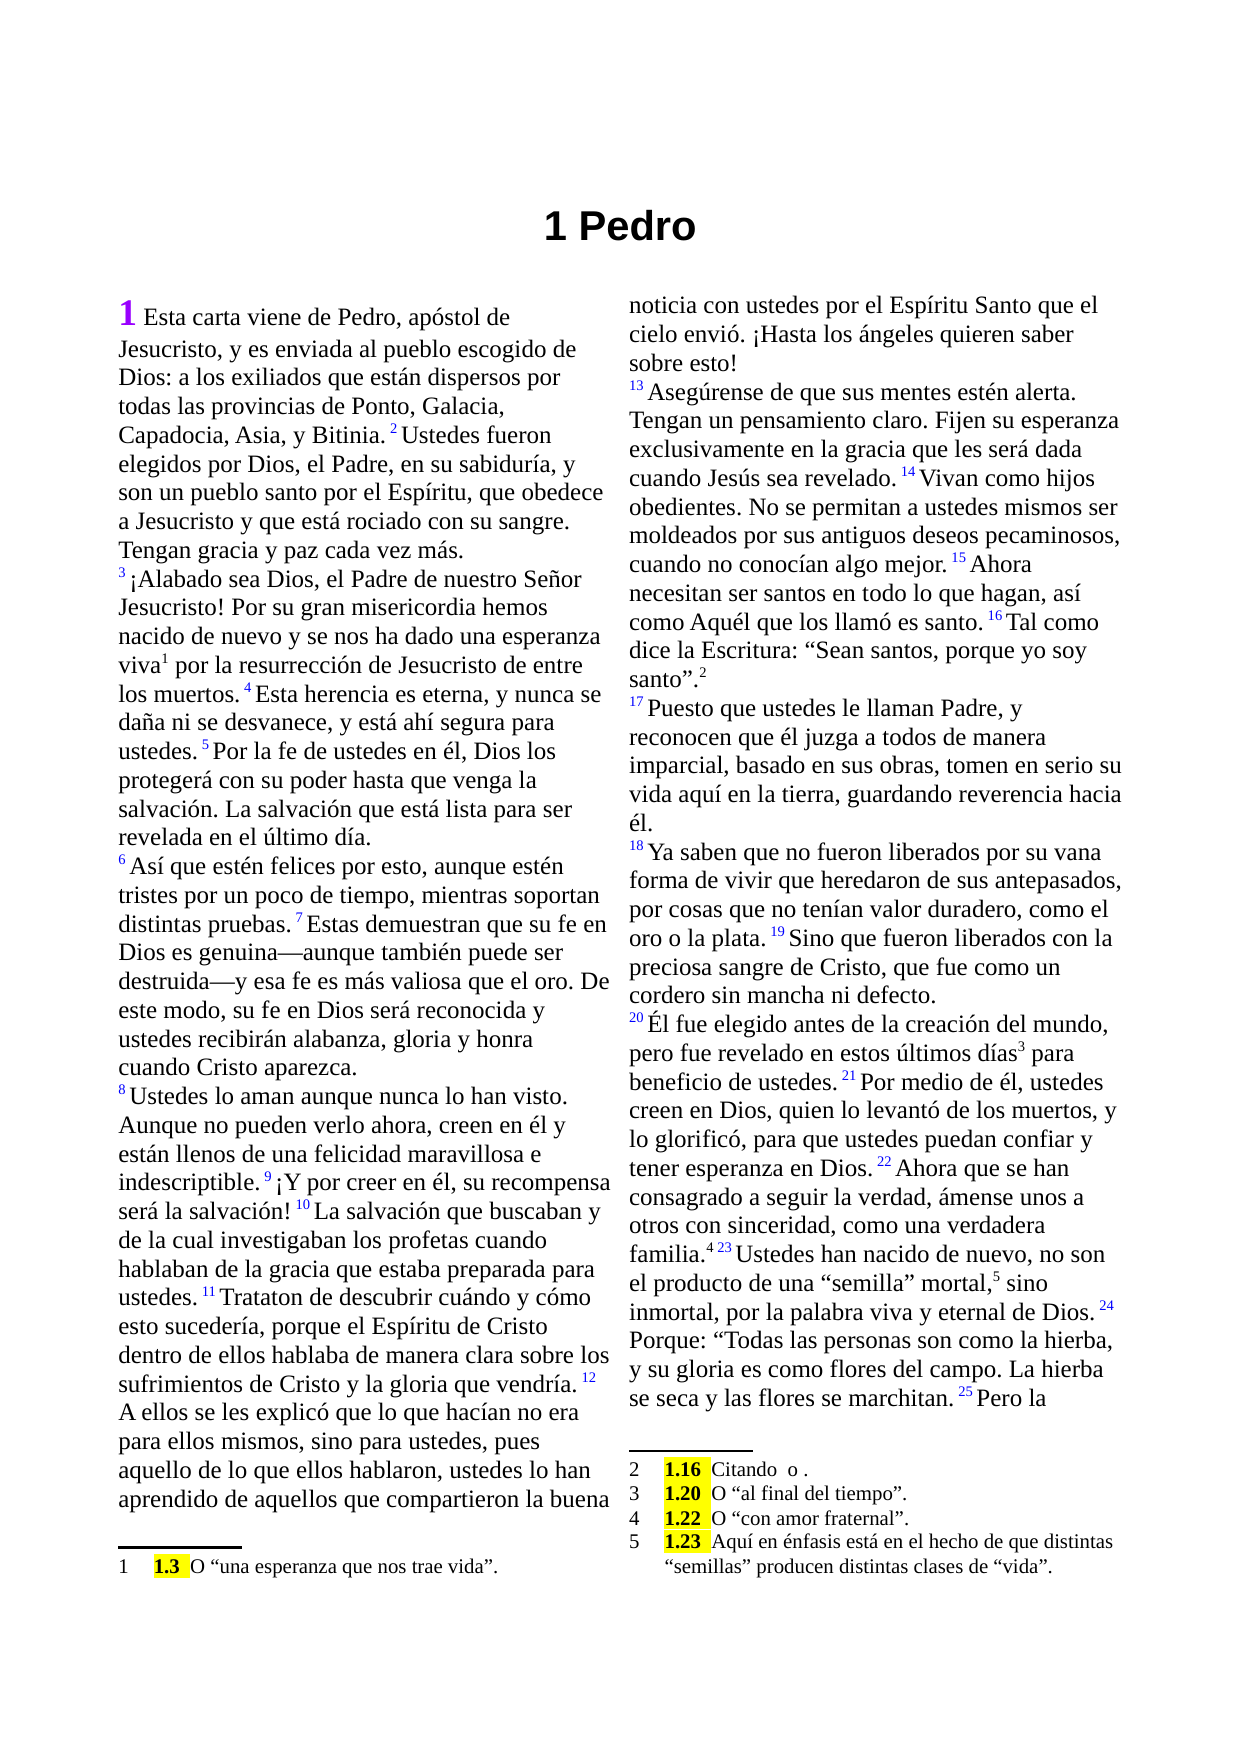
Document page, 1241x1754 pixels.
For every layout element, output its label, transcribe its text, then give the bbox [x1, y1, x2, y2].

text 3 ¡Alabado sea Dios, el Padre de nuestro Señor Jesucristo! Por su gran misericordia hemos nacido de nuevo y se nos ha dado una esperanza viva por la resurrección de Jesucristo de entre los muertos. 4 Esta herencia es eterna, y nunca se daña ni se desvanece, y está ahí segura para ustedes. 5 Por la fe de ustedes en él, Dios los protegerá con su poder hasta que venga la salvación. La salvación que está lista para ser revelada en el último día. [118, 564, 611, 851]
text 18 Ya saben que no fueron liberados por su vana forma de vivir que heredaron de sus antepasados, por cosas que no tenían valor duradero, como el oro o la plata. 19 Sino que fueron liberados con la preciosa sangre de Cristo, que fue como un cordero sin mancha ni defecto. [629, 837, 1122, 1009]
text 1.23 Aquí en énfasis está en el hecho de que distintas “semillas” producen distintas clases de “vida”. [629, 1529, 1122, 1578]
text 20 Él fue elegido antes de la creación del mundo, pero fue revelado en estos últimos días para beneficio de ustedes. 21 Por medio de él, ustedes creen en Dios, quien lo levantó de los muertos, y lo glorificó, para que ustedes puedan confiar y tener esperanza en Dios. 22 Ahora que se han consagrado a seguir la verdad, ámense unos a otros con sinceridad, como una verdadera familia. 23 Ustedes han nacido de nuevo, no son el producto de una “semilla” mortal, sino inmortal, por la palabra viva y eternal de Dios. 24 Porque: “Todas las personas son como la hierba, y su gloria es como flores del campo. La hierba se seca y las flores se marchitan. 25 Pero la [629, 1009, 1122, 1412]
text 1.20 O “al final del tiempo”. [629, 1481, 664, 1505]
title 1 Pedro [118, 201, 1122, 249]
text 1 Esta carta viene de Pedro, apóstol de Jesucristo, y es enviada al pueblo escogido de Dios: a los exiliados que están dispersos por todas las provincias de Ponto, Galacia, Capadocia, Asia, y Bitinia. 2 Ustedes fueron elegidos por Dios, el Padre, en su sabiduría, y son un pueblo santo por el Espíritu, que obedece a Jesucristo y que está rociado con su sangre. Tengan gracia y paz cada vez más. [118, 291, 611, 564]
text 17 Puesto que ustedes le llaman Padre, y reconocen que él juzga a todos de manera imparcial, basado en sus obras, tomen en serio su vida aquí en la tierra, guardando reverencia hacia él. [629, 693, 1122, 837]
text 8 Ustedes lo aman aunque nunca lo han visto. Aunque no pueden verlo ahora, creen en él y están llenos de una felicidad maravillosa e indescriptible. 9 ¡Y por creer en él, su recompensa será la salvación! 10 La salvación que buscaban y de la cual investigaban los profetas cuando hablaban de la gracia que estaba preparada para ustedes. 11 Trataton de descubrir cuándo y cómo esto sucedería, porque el Espíritu de Cristo dentro de ellos hablaba de manera clara sobre los sufrimientos de Cristo y la gloria que vendría. 12 A ellos se les explicó que lo que hacían no era para ellos mismos, sino para ustedes, pues aquello de lo que ellos hablaron, ustedes lo han aprendido de aquellos que compartieron la buena [118, 1081, 611, 1512]
text noticia con ustedes por el Espíritu Santo que el cielo envió. ¡Hasta los ángeles quieren saber sobre esto! [629, 291, 1122, 377]
text 1.22 O “con amor fraternal”. [711, 1505, 1122, 1529]
text 6 Así que estén felices por esto, aunque estén tristes por un poco de tiempo, mientras soportan distintas pruebas. 7 Estas demuestran que su fe en Dios es genuina—aunque también puede ser destruida—y esa fe es más valiosa que el oro. De este modo, su fe en Dios será reconocida y ustedes recibirán alabanza, gloria y honra cuando Cristo aparezca. [118, 851, 611, 1081]
text 13 Asegúrense de que sus mentes estén alerta. Tengan un pensamiento claro. Fijen su esperanza exclusivamente en la gracia que les será dada cuando Jesús sea revelado. 14 Vivan como hijos obedientes. No se permitan a ustedes mismos ser moldeados por sus antiguos deseos pecaminosos, cuando no conocían algo mejor. 15 Ahora necesitan ser santos en todo lo que hagan, así como Aquél que los llamó es santo. 16 Tal como dice la Escritura: “Sean santos, porque yo soy santo”. [629, 377, 1122, 693]
text 1.22 O “con amor fraternal”. [629, 1505, 664, 1529]
text 1.20 O “al final del tiempo”. [711, 1481, 1122, 1505]
text 1.16 Citando o . [711, 1457, 1122, 1481]
text 1.3 O “una esperanza que nos trae vida”. [118, 1553, 611, 1578]
text 1.16 Citando o . [629, 1457, 664, 1481]
